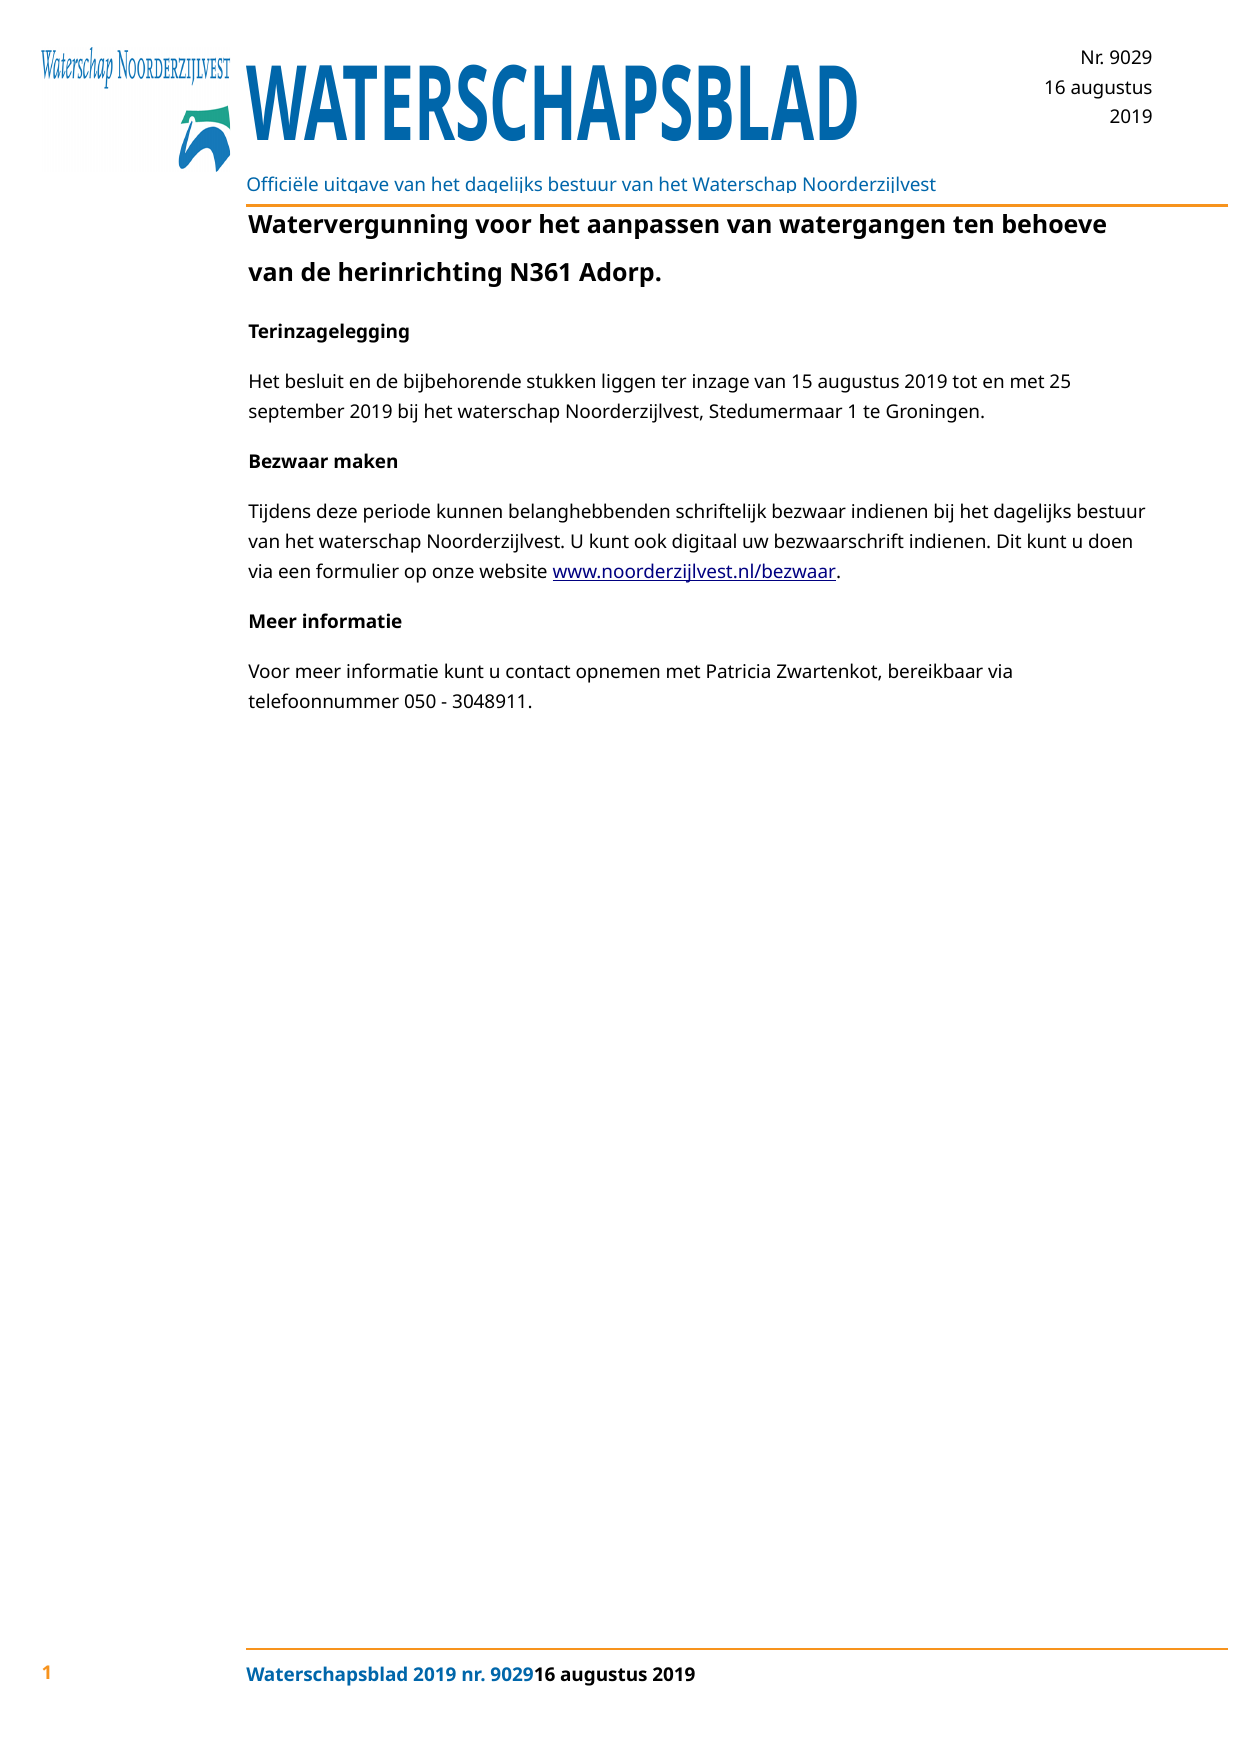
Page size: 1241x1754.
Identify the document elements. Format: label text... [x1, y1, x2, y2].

text Voor meer informatie kunt u contact opnemen met Patricia Zwartenkot, bereikbaar via telefoonnummer 050 - 3048911. [248, 659, 1152, 714]
text Tijdens deze periode kunnen belanghebbenden schriftelijk bezwaar indienen bij het dagelijks bestuur van het waterschap Noorderzijlvest. U kunt ook digitaal uw bezwaarschrift indienen. Dit kunt u doen via een formulier op onze website www.noorderzijlvest.nl/bezwaar. [248, 499, 1152, 584]
text Terinzagelegging [248, 318, 1152, 344]
text Het besluit en de bijbehorende stukken liggen ter inzage van 15 augustus 2019 tot en met 25 september 2019 bij het waterschap Noorderzijlvest, Stedumermaar 1 te Groningen. [248, 368, 1152, 424]
text Watervergunning voor het aanpassen van watergangen ten behoeve van de herinrichting N361 Adorp. [248, 207, 1152, 288]
text Meer informatie [248, 608, 1152, 634]
text Bezwaar maken [248, 448, 1152, 474]
picture [41, 47, 231, 172]
